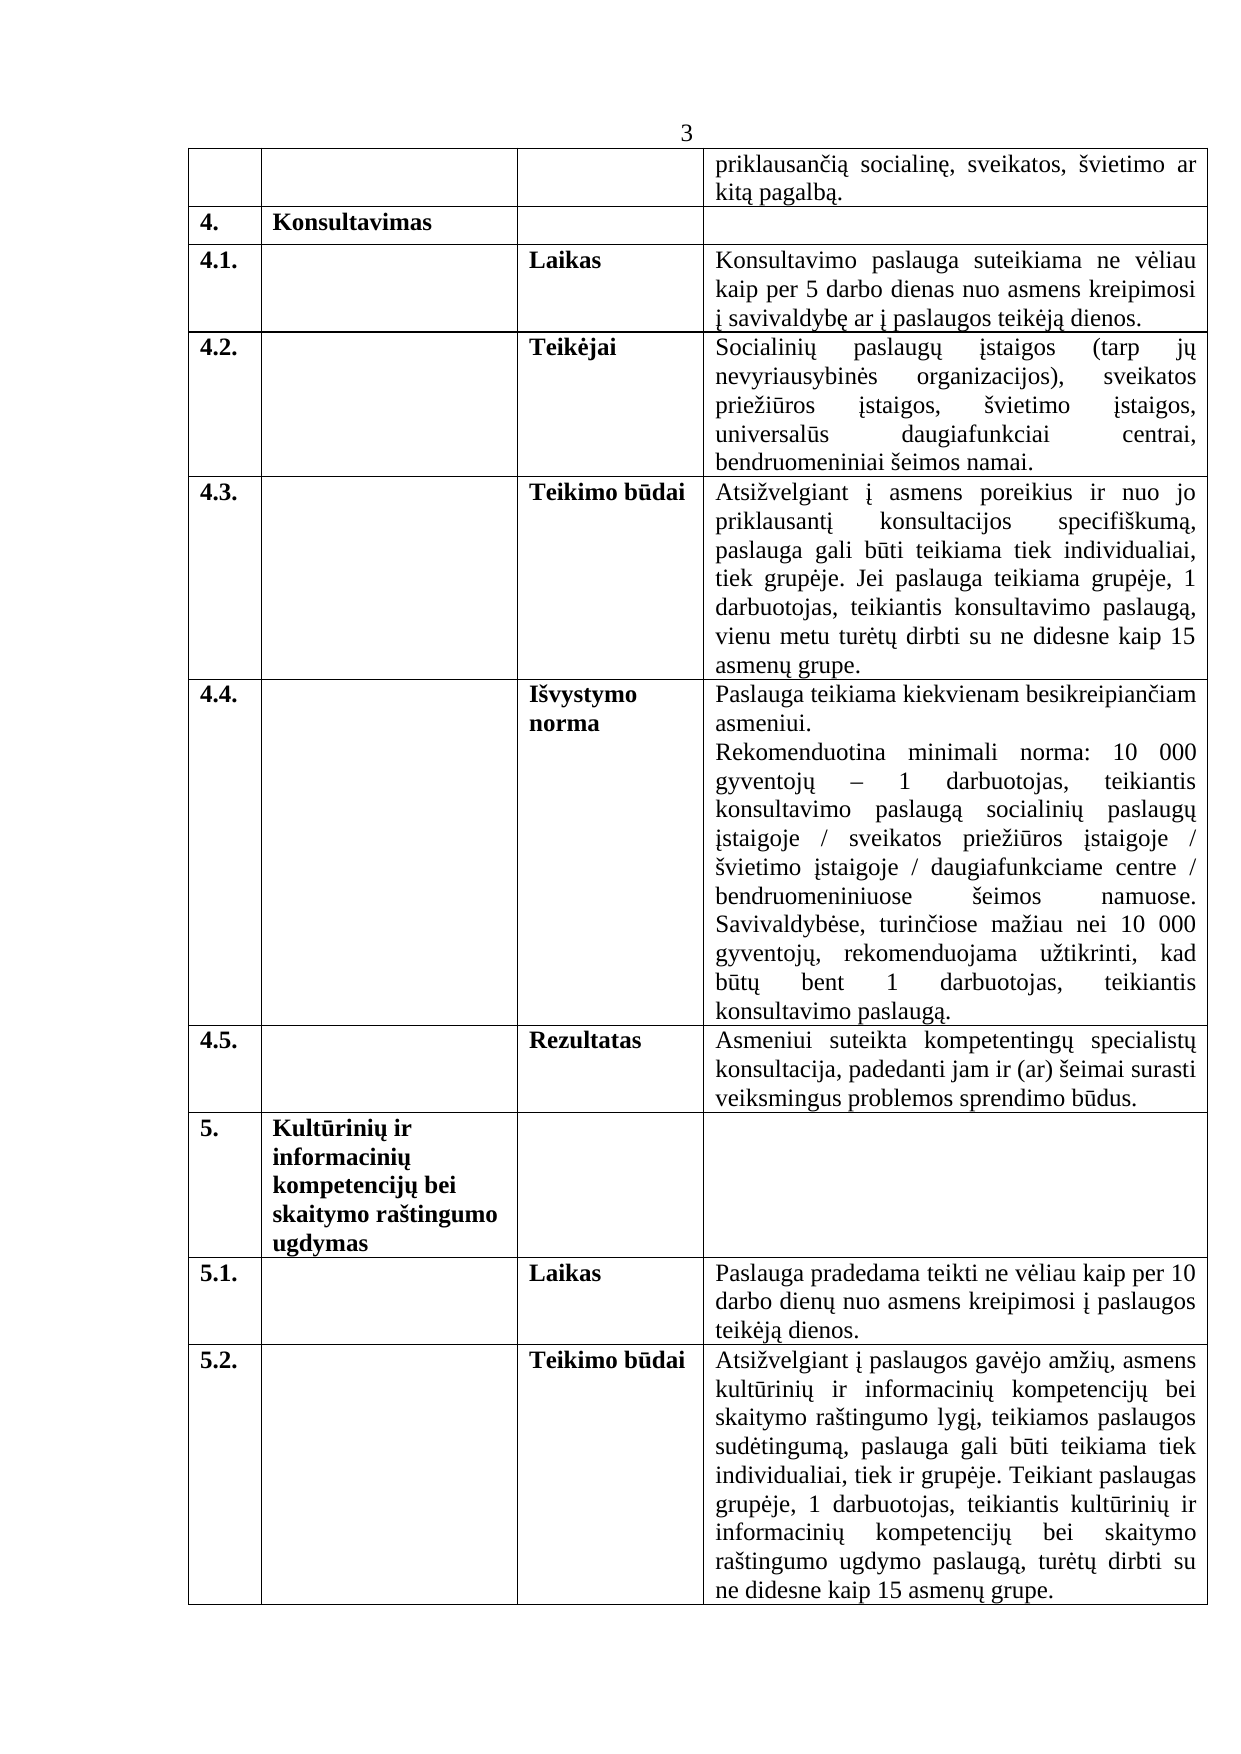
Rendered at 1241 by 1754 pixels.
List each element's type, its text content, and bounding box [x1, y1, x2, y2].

table_cell Asmeniui suteikta kompetentingų specialistų konsultacija, padedanti jam ir (ar) šeimai surasti veiksmingus problemos sprendimo būdus. [704, 1026, 1207, 1112]
table_cell Atsižvelgiant į paslaugos gavėjo amžių, asmens kultūrinių ir informacinių kompetencijų bei skaitymo raštingumo lygį, teikiamos paslaugos sudėtingumą, paslauga gali būti teikiama tiek individualiai, tiek ir grupėje. Teikiant paslaugas grupėje, 1 darbuotojas, teikiantis kultūrinių ir informacinių kompetencijų bei skaitymo raštingumo ugdymo paslaugą, turėtų dirbti su ne didesne kaip 15 asmenų grupe. [704, 1345, 1207, 1604]
table_cell 5. [189, 1113, 261, 1257]
table_cell [262, 149, 517, 206]
table_cell 4. [189, 207, 261, 244]
table_cell Paslauga teikiama kiekvienam besikreipiančiam asmeniui. Rekomenduotina minimali norma: 10 000 gyventojų – 1 darbuotojas, teikiantis konsultavimo paslaugą socialinių paslaugų įstaigoje / sveikatos priežiūros įstaigoje / švietimo įstaigoje / daugiafunkciame centre / bendruomeniniuose šeimos namuose. Savivaldybėse, turinčiose mažiau nei 10 000 gyventojų, rekomenduojama užtikrinti, kad būtų bent 1 darbuotojas, teikiantis konsultavimo paslaugą. [704, 680, 1207, 1024]
table_cell [262, 680, 517, 1024]
table_cell Paslauga pradedama teikti ne vėliau kaip per 10 darbo dienų nuo asmens kreipimosi į paslaugos teikėją dienos. [704, 1258, 1207, 1344]
table_cell [262, 1345, 517, 1604]
table_cell [704, 207, 1207, 244]
table_cell [518, 149, 703, 206]
table_cell Socialinių paslaugų įstaigos (tarp jų nevyriausybinės organizacijos), sveikatos priežiūros įstaigos, švietimo įstaigos, universalūs daugiafunkciai centrai, bendruomeniniai šeimos namai. [704, 333, 1207, 476]
table_cell 4.3. [189, 477, 261, 678]
table_cell Teikėjai [518, 333, 703, 476]
table_cell [518, 1113, 703, 1257]
table_cell Kultūrinių ir informacinių kompetencijų bei skaitymo raštingumo ugdymas [262, 1113, 517, 1257]
table_cell Laikas [518, 245, 703, 331]
table_cell 4.4. [189, 680, 261, 1024]
table_cell [704, 1113, 1207, 1257]
table_cell Rezultatas [518, 1026, 703, 1112]
table_cell [262, 477, 517, 678]
table_cell 5.2. [189, 1345, 261, 1604]
table_cell Teikimo būdai [518, 477, 703, 678]
table_cell [262, 1026, 517, 1112]
table_cell Atsižvelgiant į asmens poreikius ir nuo jo priklausantį konsultacijos specifiškumą, paslauga gali būti teikiama tiek individualiai, tiek grupėje. Jei paslauga teikiama grupėje, 1 darbuotojas, teikiantis konsultavimo paslaugą, vienu metu turėtų dirbti su ne didesne kaip 15 asmenų grupe. [704, 477, 1207, 678]
table_cell Išvystymo norma [518, 680, 703, 1024]
table_cell Laikas [518, 1258, 703, 1344]
table_cell priklausančią socialinę, sveikatos, švietimo ar kitą pagalbą. [704, 149, 1207, 206]
table_cell 4.2. [189, 333, 261, 476]
table_cell [262, 1258, 517, 1344]
table_cell 4.5. [189, 1026, 261, 1112]
table_cell [518, 207, 703, 244]
table_cell 5.1. [189, 1258, 261, 1344]
table_cell [189, 149, 261, 206]
table_cell Konsultavimas [262, 207, 517, 244]
table_cell [262, 245, 517, 331]
table_cell [262, 333, 517, 476]
table_cell 4.1. [189, 245, 261, 331]
table_cell Teikimo būdai [518, 1345, 703, 1604]
table_cell Konsultavimo paslauga suteikiama ne vėliau kaip per 5 darbo dienas nuo asmens kreipimosi į savivaldybę ar į paslaugos teikėją dienos. [704, 245, 1207, 331]
